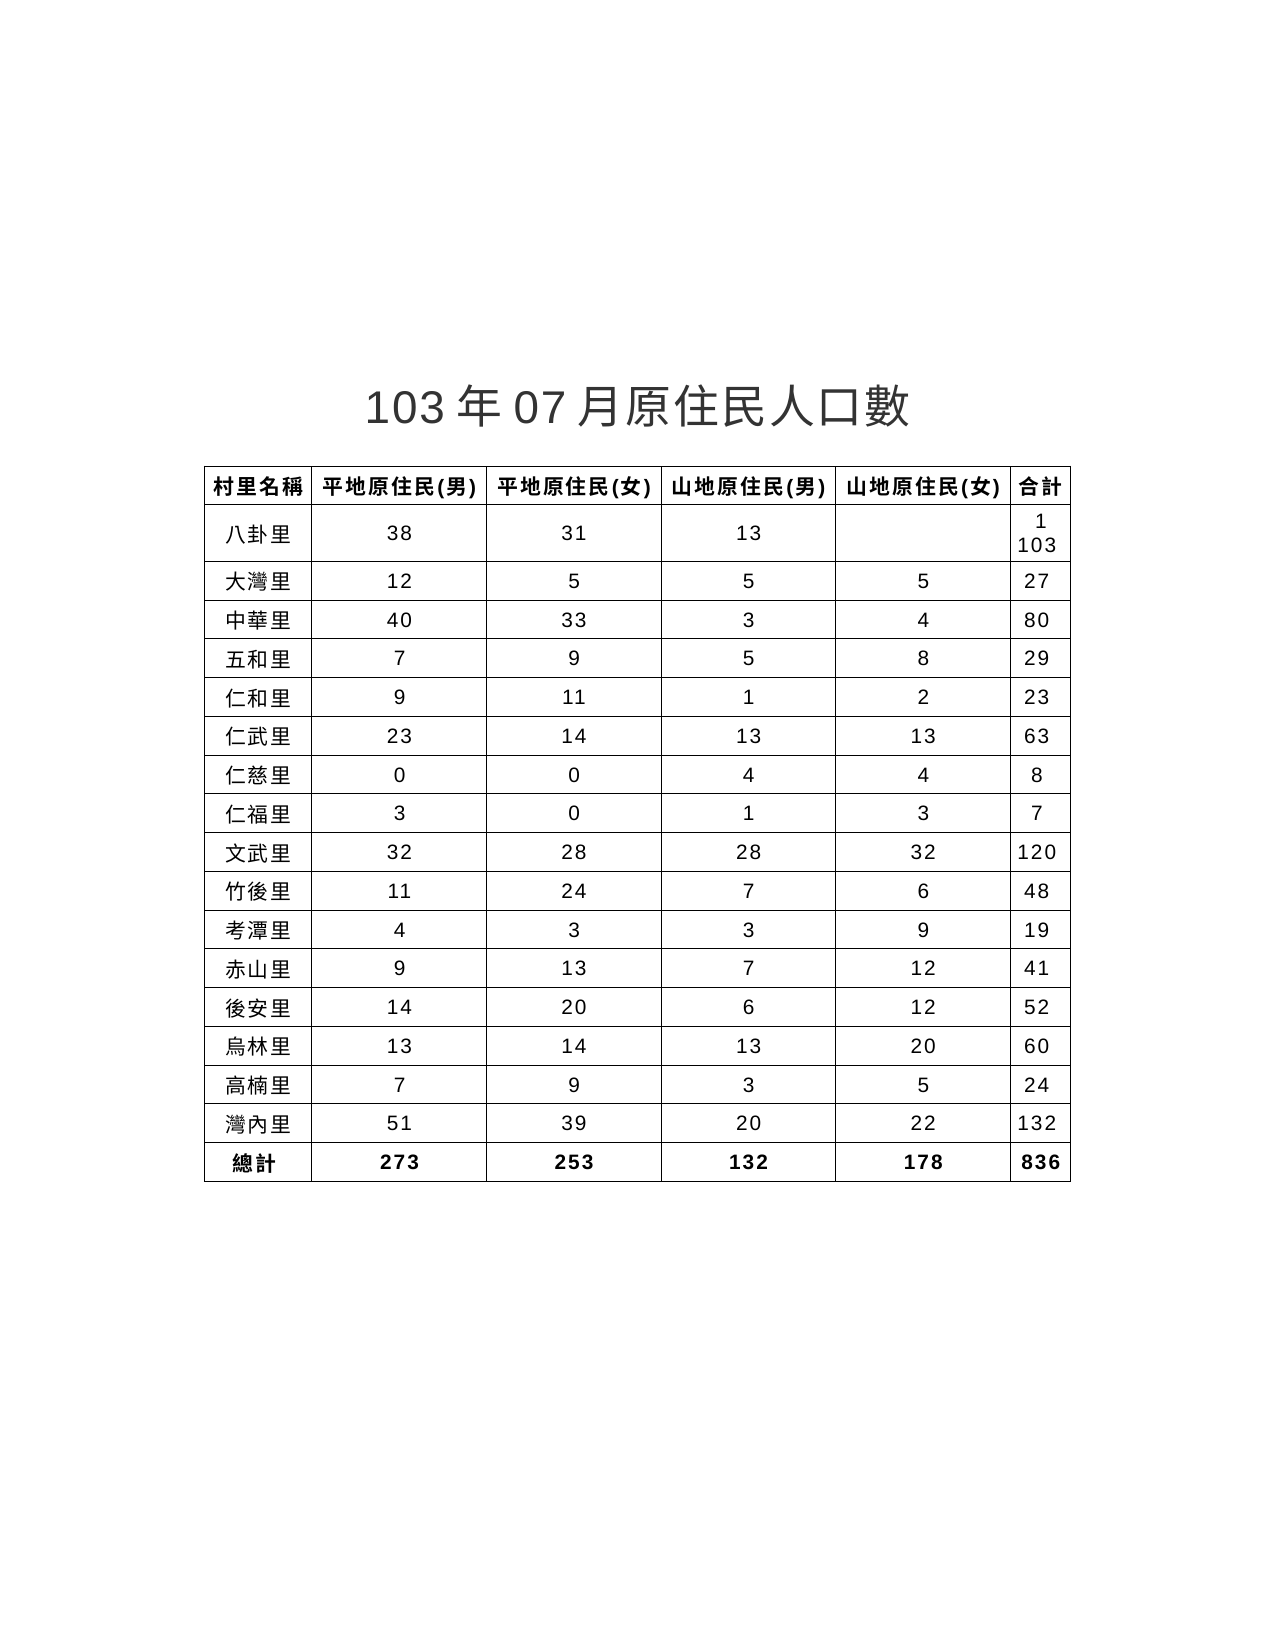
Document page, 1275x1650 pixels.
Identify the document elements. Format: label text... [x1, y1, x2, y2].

table_cell 11 [312, 872, 486, 909]
table_cell 23 [312, 717, 486, 754]
table_cell 253 [487, 1143, 661, 1181]
table_header 合計 [1011, 467, 1070, 504]
table_cell 1 [662, 794, 835, 832]
table_cell 0 [312, 756, 486, 793]
table_header 山地原住民(男) [662, 467, 835, 504]
table_cell 41 [1011, 949, 1070, 987]
table_cell 178 [836, 1143, 1010, 1181]
table_cell 1 103 [1011, 505, 1070, 561]
table_cell 12 [312, 562, 486, 599]
table_cell 9 [312, 678, 486, 716]
table_header 平地原住民(男) [312, 467, 486, 504]
table_cell [836, 505, 1010, 561]
table_cell 40 [312, 601, 486, 638]
table_cell 2 [836, 678, 1010, 716]
table_cell 3 [836, 794, 1010, 832]
table_cell 51 [312, 1104, 486, 1142]
table_cell 20 [487, 988, 661, 1026]
table_cell 31 [487, 505, 661, 561]
table_cell 烏林里 [205, 1027, 311, 1064]
table_header [186, 150, 1089, 198]
table_cell 3 [662, 601, 835, 638]
table_cell 13 [662, 505, 835, 561]
table_cell 高楠里 [205, 1066, 311, 1103]
table_cell 7 [312, 639, 486, 677]
table_cell 3 [662, 1066, 835, 1103]
table_cell 14 [487, 717, 661, 754]
table_cell 竹後里 [205, 872, 311, 909]
table_cell 23 [1011, 678, 1070, 716]
table_cell 仁武里 [205, 717, 311, 754]
table_cell 120 [1011, 833, 1070, 871]
table_cell 20 [662, 1104, 835, 1142]
table_cell 28 [662, 833, 835, 871]
table_cell 19 [1011, 911, 1070, 948]
table_cell 14 [312, 988, 486, 1026]
table_cell 836 [1011, 1143, 1070, 1181]
table_cell 33 [487, 601, 661, 638]
table_cell 8 [836, 639, 1010, 677]
table_cell 灣內里 [205, 1104, 311, 1142]
table_cell 28 [487, 833, 661, 871]
table_cell 14 [487, 1027, 661, 1064]
table_cell 0 [487, 756, 661, 793]
table_cell 13 [487, 949, 661, 987]
table_cell 4 [836, 756, 1010, 793]
table_cell 24 [1011, 1066, 1070, 1103]
table_cell 13 [662, 717, 835, 754]
table_cell 60 [1011, 1027, 1070, 1064]
table_cell 48 [1011, 872, 1070, 909]
table_cell 132 [662, 1143, 835, 1181]
table_cell 文武里 [205, 833, 311, 871]
table_cell 5 [662, 562, 835, 599]
table_cell 9 [312, 949, 486, 987]
table_cell 9 [836, 911, 1010, 948]
table_cell 32 [312, 833, 486, 871]
table_cell 52 [1011, 988, 1070, 1026]
text 103年07月原住民人口數 [187, 370, 1087, 437]
table_cell 仁慈里 [205, 756, 311, 793]
table_cell 3 [662, 911, 835, 948]
table_cell 1 [662, 678, 835, 716]
table_cell 38 [312, 505, 486, 561]
table_cell 4 [662, 756, 835, 793]
table_cell 五和里 [205, 639, 311, 677]
table_cell 7 [312, 1066, 486, 1103]
table_cell 273 [312, 1143, 486, 1181]
table_cell 後安里 [205, 988, 311, 1026]
table_cell 13 [312, 1027, 486, 1064]
table_cell 7 [1011, 794, 1070, 832]
table_cell 9 [487, 1066, 661, 1103]
table_cell 13 [662, 1027, 835, 1064]
table_cell 80 [1011, 601, 1070, 638]
table_cell 中華里 [205, 601, 311, 638]
table_cell 29 [1011, 639, 1070, 677]
table_cell 7 [662, 949, 835, 987]
table_cell 32 [836, 833, 1010, 871]
table_cell 仁福里 [205, 794, 311, 832]
table_cell 3 [312, 794, 486, 832]
table_cell 仁和里 [205, 678, 311, 716]
table_cell 20 [836, 1027, 1010, 1064]
table_cell 大灣里 [205, 562, 311, 599]
table_cell 24 [487, 872, 661, 909]
table_header [186, 466, 1089, 1494]
table_cell 12 [836, 949, 1010, 987]
table_header 村里名稱 [205, 467, 311, 504]
table_cell 8 [1011, 756, 1070, 793]
table_cell 赤山里 [205, 949, 311, 987]
table_cell 5 [487, 562, 661, 599]
table_cell 5 [836, 1066, 1010, 1103]
table_cell 6 [836, 872, 1010, 909]
table_cell 4 [312, 911, 486, 948]
table_cell 7 [662, 872, 835, 909]
table_cell 0 [487, 794, 661, 832]
table_cell 9 [487, 639, 661, 677]
table_cell 63 [1011, 717, 1070, 754]
table_header 山地原住民(女) [836, 467, 1010, 504]
table_cell 考潭里 [205, 911, 311, 948]
table_cell 22 [836, 1104, 1010, 1142]
table_cell 13 [836, 717, 1010, 754]
table_cell 總計 [205, 1143, 311, 1181]
table_cell 5 [836, 562, 1010, 599]
table_cell 4 [836, 601, 1010, 638]
table_cell 12 [836, 988, 1010, 1026]
table_cell 132 [1011, 1104, 1070, 1142]
table_cell 39 [487, 1104, 661, 1142]
table_cell 11 [487, 678, 661, 716]
table_cell 6 [662, 988, 835, 1026]
table_cell 八卦里 [205, 505, 311, 561]
table_cell 5 [662, 639, 835, 677]
table_header 平地原住民(女) [487, 467, 661, 504]
table_cell 27 [1011, 562, 1070, 599]
table_cell 3 [487, 911, 661, 948]
